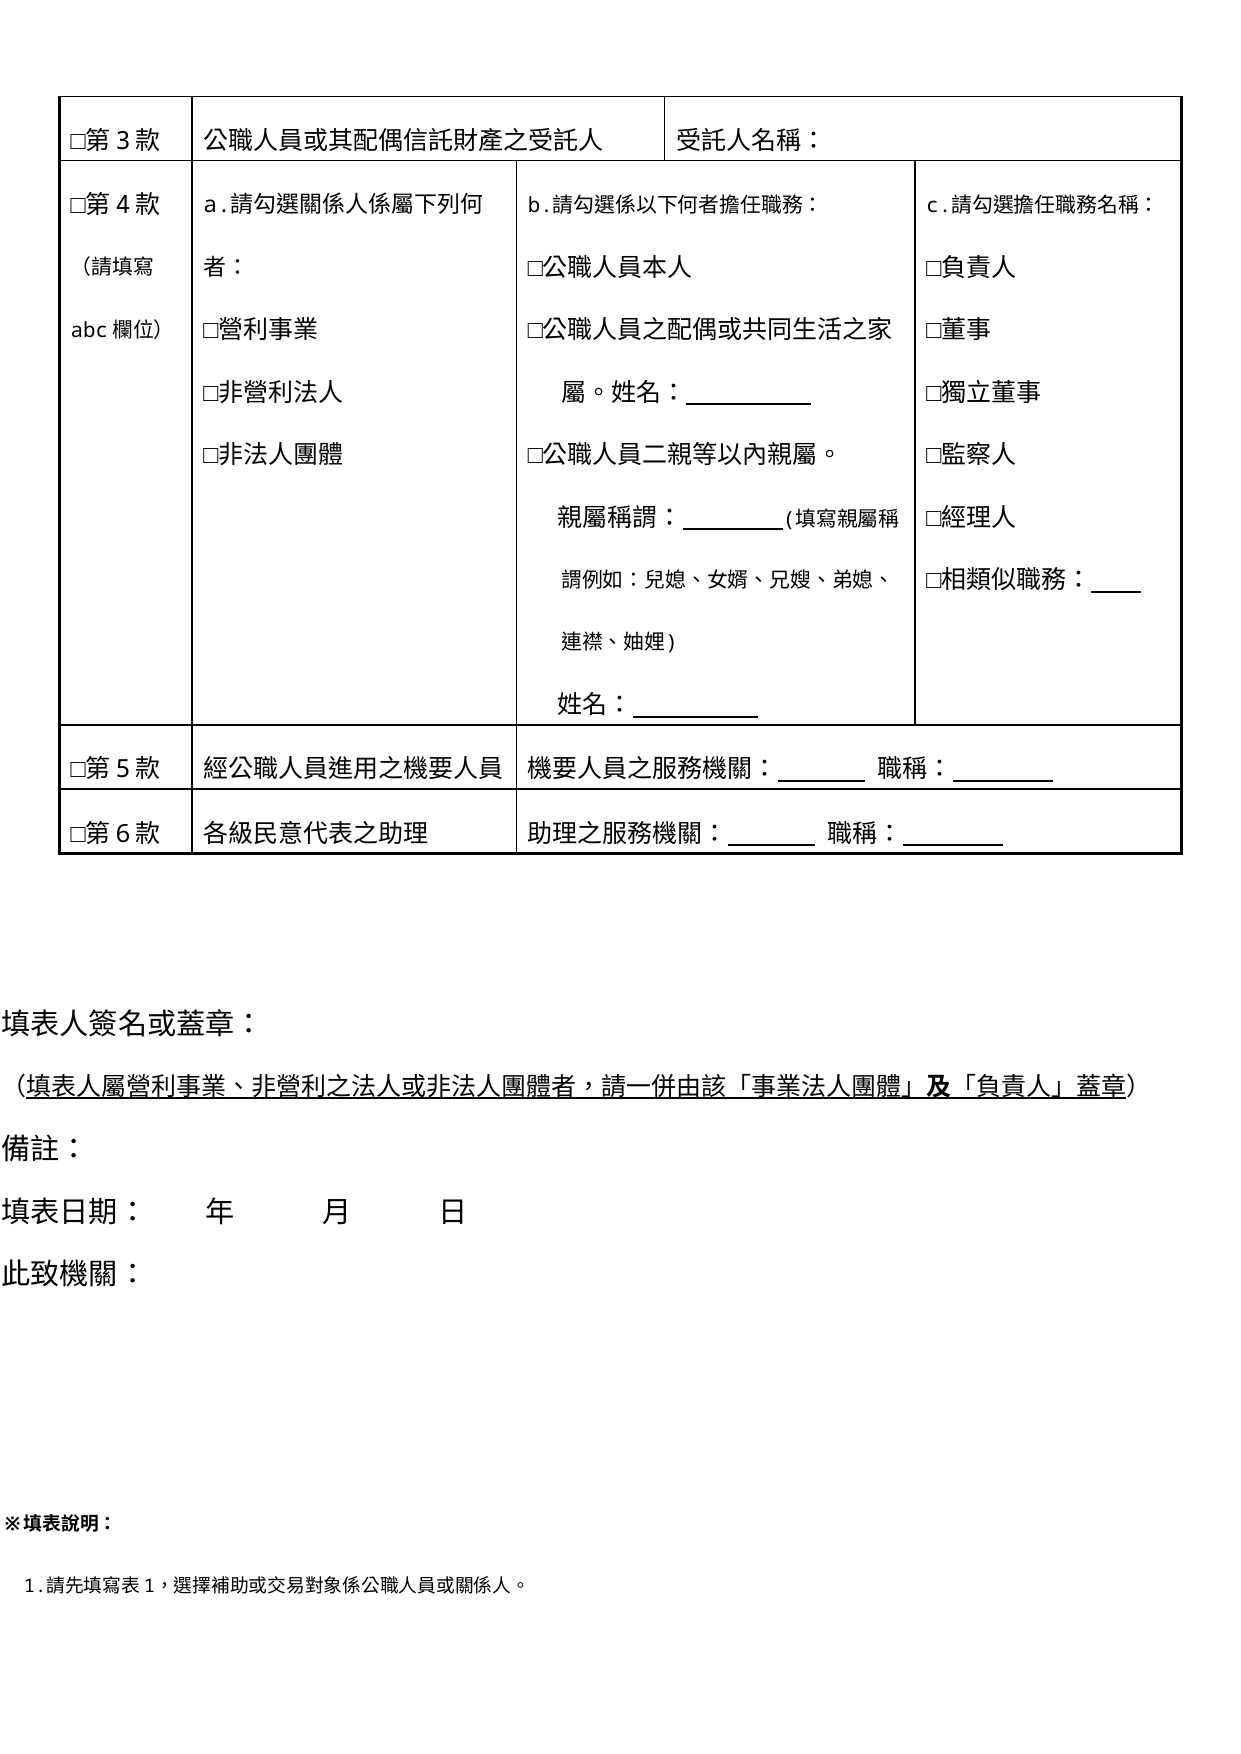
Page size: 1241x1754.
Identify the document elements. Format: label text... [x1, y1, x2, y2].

text 1.請先填寫表1，選擇補助或交易對象係公職人員或關係人。 [1, 1543, 1240, 1605]
table_cell 助理之服務機關： 職稱： [517, 790, 1180, 852]
text 此致機關： [1, 1230, 1165, 1293]
table_cell 機要人員之服務機關： 職稱： [517, 726, 1180, 788]
table_cell 經公職人員進用之機要人員 [193, 726, 516, 788]
text （填表人屬營利事業、非營利之法人或非法人團體者，請一併由該「事業法人團體」及「負責人」蓋章） [1, 1043, 1165, 1105]
table_cell 受託人名稱： [665, 97, 1180, 160]
table_cell 各級民意代表之助理 [193, 790, 516, 852]
table_cell c.請勾選擔任職務名稱： □負責人 □董事 □獨立董事 □監察人 □經理人 □相類似職務： [916, 161, 1180, 724]
table_cell b.請勾選係以下何者擔任職務： □公職人員本人 □公職人員之配偶或共同生活之家屬。姓名： □公職人員二親等以內親屬。 親屬稱謂： (填寫親屬稱謂例如：兒媳、女婿、兄嫂、弟媳、連襟、妯娌) 姓名： [517, 161, 914, 724]
table_cell □第3款 [61, 97, 191, 160]
text 填表人簽名或蓋章： [1, 980, 1165, 1043]
table_cell □第4款 （請填寫abc欄位） [61, 161, 191, 724]
text 備註： [1, 1105, 1165, 1168]
text ※填表說明： [1, 1480, 1165, 1543]
table_cell □第5款 [61, 726, 191, 788]
table_cell □第6款 [61, 790, 191, 852]
table_cell a.請勾選關係人係屬下列何者： □營利事業 □非營利法人 □非法人團體 [193, 161, 516, 724]
text 填表日期： 年 月 日 [1, 1168, 1165, 1230]
table_cell 公職人員或其配偶信託財產之受託人 [193, 97, 664, 160]
